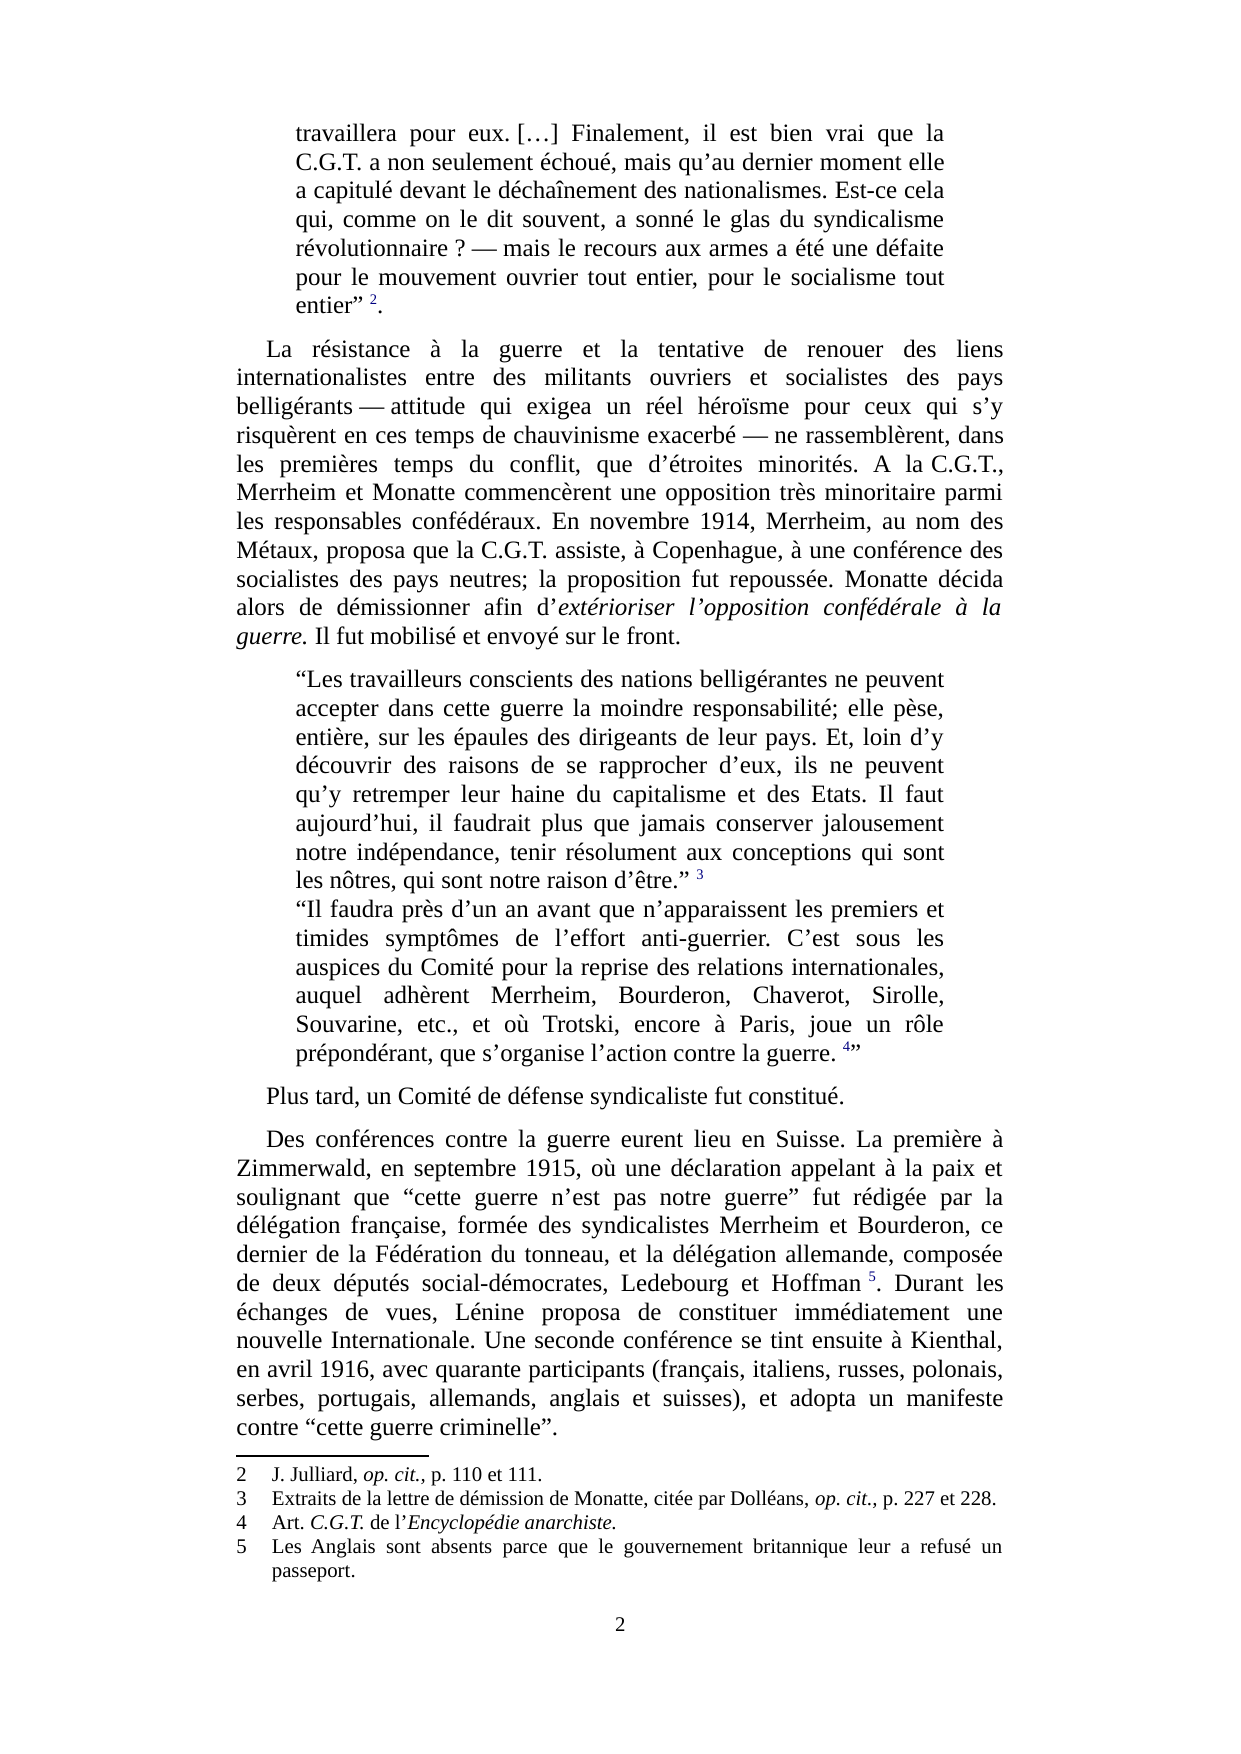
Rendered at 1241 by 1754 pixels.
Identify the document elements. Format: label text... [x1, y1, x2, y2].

text Extraits de la lettre de démission de Monatte, citée par Dolléans, op. cit., p. 227 et 228. [236, 1486, 1004, 1510]
text La résistance à la guerre et la tentative de renouer des liens internationalistes entre des militants ouvriers et socialistes des pays belligérants — attitude qui exigea un réel héroïsme pour ceux qui s’y risquèrent en ces temps de chauvinisme exacerbé — ne rassemblèrent, dans les premières temps du conflit, que d’étroites minorités. A la C.G.T., Merrheim et Monatte commencèrent une opposition très minoritaire parmi les responsables confédéraux. En novembre 1914, Merrheim, au nom des Métaux, proposa que la C.G.T. assiste, à Copenhague, à une conférence des socialistes des pays neutres; la proposition fut repoussée. Monatte décida alors de démissionner afin d’extérioriser l’opposition confédérale à la guerre. Il fut mobilisé et envoyé sur le front. [236, 334, 1004, 650]
text Les Anglais sont absents parce que le gouvernement britannique leur a refusé un passeport. [236, 1534, 1004, 1582]
text “Il faudra près d’un an avant que n’apparaissent les premiers et timides symptômes de l’effort anti-guerrier. C’est sous les auspices du Comité pour la reprise des relations internationales, auquel adhèrent Merrheim, Bourderon, Chaverot, Sirolle, Souvarine, etc., et où Trotski, encore à Paris, joue un rôle prépondérant, que s’organise l’action contre la guerre. ” [295, 894, 945, 1067]
text travaillera pour eux. […] Finalement, il est bien vrai que la C.G.T. a non seulement échoué, mais qu’au dernier moment elle a capitulé devant le déchaînement des nationalismes. Est-ce cela qui, comme on le dit souvent, a sonné le glas du syndicalisme révolutionnaire ? — mais le recours aux armes a été une défaite pour le mouvement ouvrier tout entier, pour le socialisme tout entier” . [295, 118, 945, 319]
text Art. C.G.T. de l’Encyclopédie anarchiste. [236, 1510, 1004, 1534]
text Plus tard, un Comité de défense syndicaliste fut constitué. [236, 1081, 1004, 1110]
text J. Julliard, op. cit., p. 110 et 111. [236, 1462, 1004, 1486]
text Des conférences contre la guerre eurent lieu en Suisse. La première à Zimmerwald, en septembre 1915, où une déclaration appelant à la paix et soulignant que “cette guerre n’est pas notre guerre” fut rédigée par la délégation française, formée des syndicalistes Merrheim et Bourderon, ce dernier de la Fédération du tonneau, et la délégation allemande, composée de deux députés social-démocrates, Ledebourg et Hoffman . Durant les échanges de vues, Lénine proposa de constituer immédiatement une nouvelle Internationale. Une seconde conférence se tint ensuite à Kienthal, en avril 1916, avec quarante participants (français, italiens, russes, polonais, serbes, portugais, allemands, anglais et suisses), et adopta un manifeste contre “cette guerre criminelle”. [236, 1124, 1004, 1441]
text “Les travailleurs conscients des nations belligérantes ne peuvent accepter dans cette guerre la moindre responsabilité; elle pèse, entière, sur les épaules des dirigeants de leur pays. Et, loin d’y découvrir des raisons de se rapprocher d’eux, ils ne peuvent qu’y retremper leur haine du capitalisme et des Etats. Il faut aujourd’hui, il faudrait plus que jamais conserver jalousement notre indépendance, tenir résolument aux conceptions qui sont les nôtres, qui sont notre raison d’être.” [295, 664, 945, 894]
